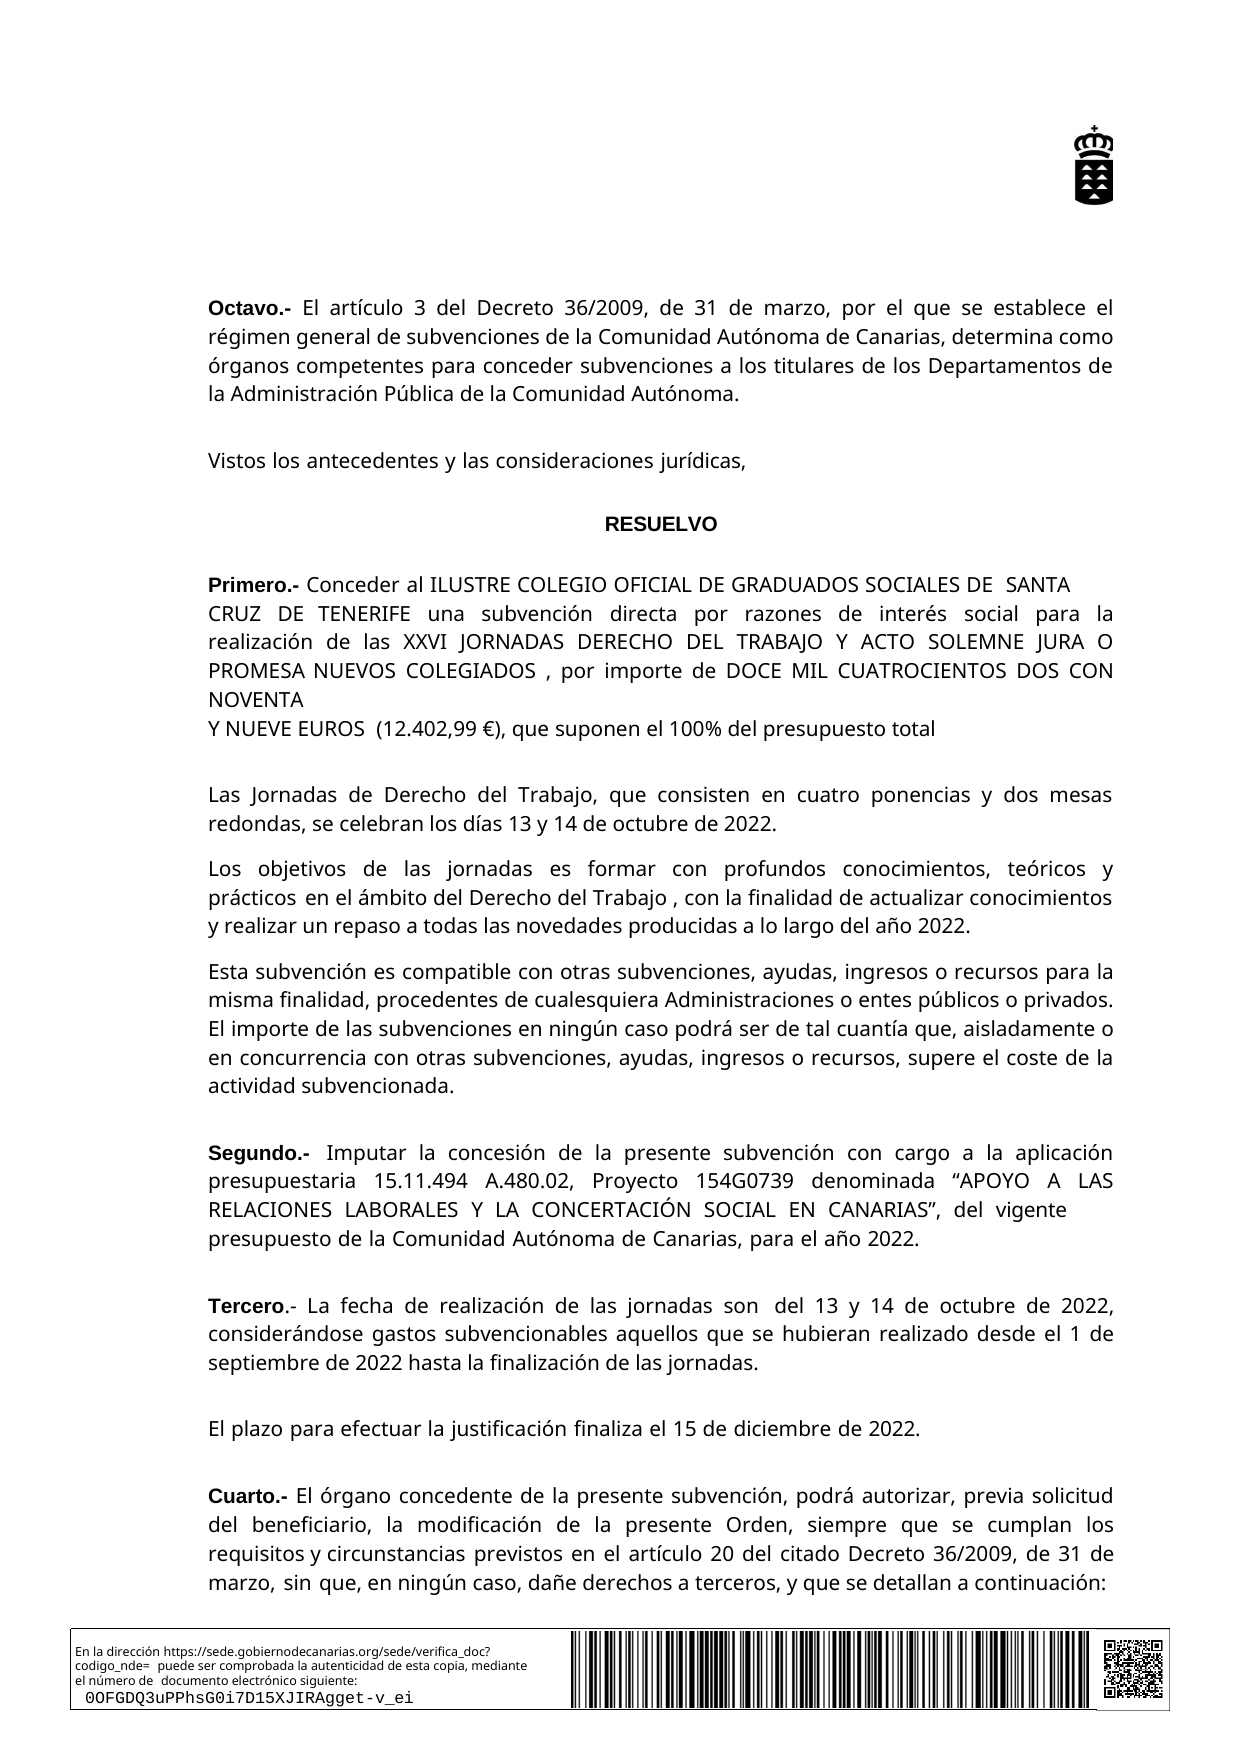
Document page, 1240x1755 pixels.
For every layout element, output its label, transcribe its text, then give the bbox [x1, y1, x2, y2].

text Octavo.- El artículo 3 del Decreto 36/2009, de 31 de marzo, por el que se establece el régimen general de subvenciones de la Comunidad Autónoma de Canarias, determina como órganos competentes para conceder subvenciones a los titulares de los Departamentos de la Administración Pública de la Comunidad Autónoma. [208, 293, 1114, 408]
text presupuesto de la Comunidad Autónoma de Canarias, para el año 2022. [208, 1224, 1181, 1253]
text El plazo para efectuar la justificación finaliza el 15 de diciembre de 2022. [208, 1414, 1181, 1443]
text Primero.- Conceder al ILUSTRE COLEGIO OFICIAL DE GRADUADOS SOCIALES DE SANTA [208, 570, 1181, 598]
subtitle RESUELVO [142, 512, 1181, 536]
text Los objetivos de las jornadas es formar con profundos conocimientos, teóricos y prácticos en el ámbito del Derecho del Trabajo , con la finalidad de actualizar conocimientos y realizar un repaso a todas las novedades producidas a lo largo del año 2022. [208, 854, 1113, 940]
text CRUZ DE TENERIFE una subvención directa por razones de interés social para la realización de las XXVI JORNADAS DERECHO DEL TRABAJO Y ACTO SOLEMNE JURA O PROMESA NUEVOS COLEGIADOS , por importe de DOCE MIL CUATROCIENTOS DOS CON NOVENTA [208, 599, 1114, 713]
text Tercero.- La fecha de realización de las jornadas son del 13 y 14 de octubre de 2022, considerándose gastos subvencionables aquellos que se hubieran realizado desde el 1 de septiembre de 2022 hasta la finalización de las jornadas. [208, 1291, 1115, 1376]
text Segundo.- Imputar la concesión de la presente subvención con cargo a la aplicación presupuestaria 15.11.494 A.480.02, Proyecto 154G0739 denominada “APOYO A LAS RELACIONES LABORALES Y LA CONCERTACIÓN SOCIAL EN CANARIAS”, del vigente [208, 1138, 1115, 1224]
text Las Jornadas de Derecho del Trabajo, que consisten en cuatro ponencias y dos mesas redondas, se celebran los días 13 y 14 de octubre de 2022. [208, 780, 1113, 837]
text Cuarto.- El órgano concedente de la presente subvención, podrá autorizar, previa solicitud del beneficiario, la modificación de la presente Orden, siempre que se cumplan los requisitos y circunstancias previstos en el artículo 20 del citado Decreto 36/2009, de 31 de marzo, sin que, en ningún caso, dañe derechos a terceros, y que se detallan a continuación: [208, 1481, 1115, 1596]
text Y NUEVE EUROS (12.402,99 €), que suponen el 100% del presupuesto total [208, 714, 1181, 742]
text Esta subvención es compatible con otras subvenciones, ayudas, ingresos o recursos para la misma finalidad, procedentes de cualesquiera Administraciones o entes públicos o privados. El importe de las subvenciones en ningún caso podrá ser de tal cuantía que, aisladamente o en concurrencia con otras subvenciones, ayudas, ingresos o recursos, supere el coste de la actividad subvencionada. [208, 957, 1115, 1100]
text Vistos los antecedentes y las consideraciones jurídicas, [208, 446, 1181, 474]
